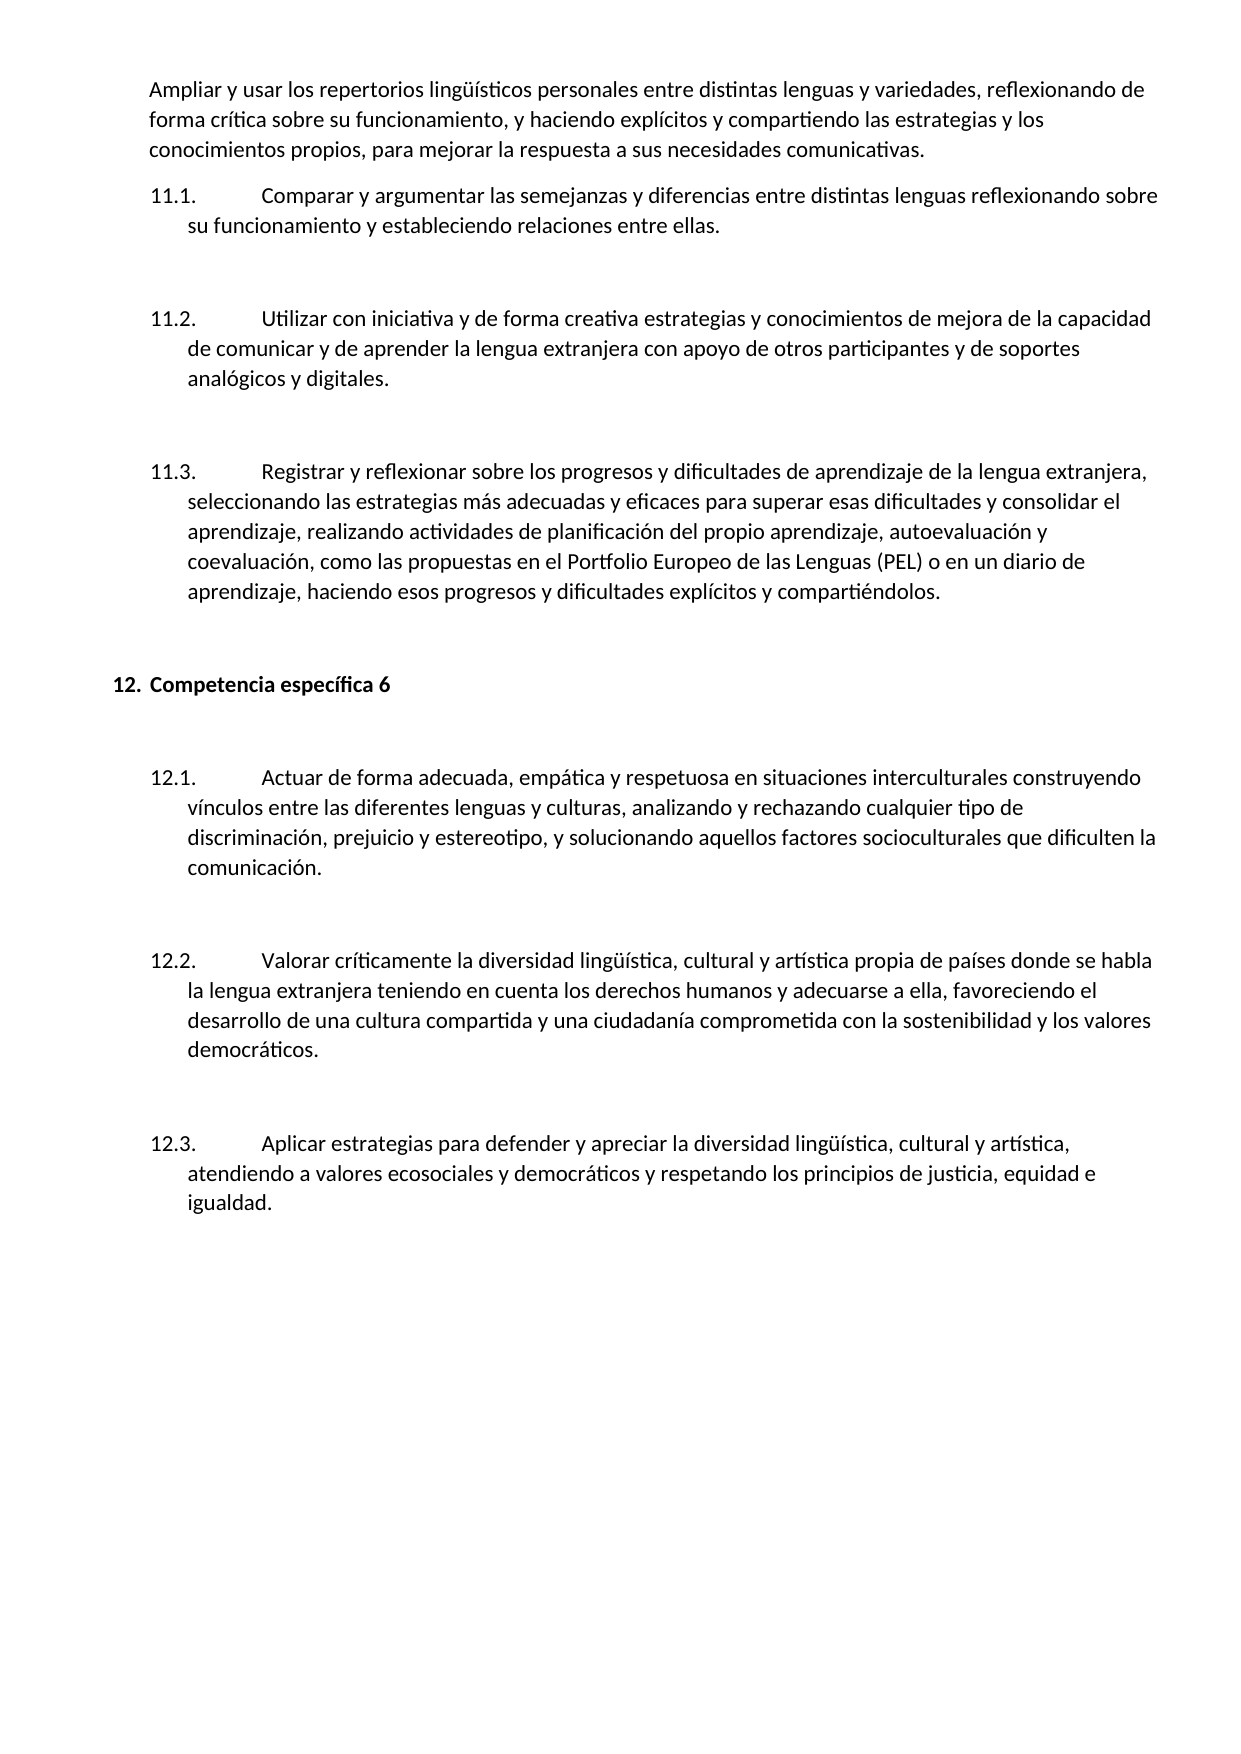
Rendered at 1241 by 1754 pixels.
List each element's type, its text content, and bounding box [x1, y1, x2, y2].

list Actuar de forma adecuada, empática y respetuosa en situaciones interculturales construyendo vínculos entre las diferentes lenguas y culturas, analizando y rechazando cualquier tipo de discriminación, prejuicio y estereotipo, y solucionando aquellos factores socioculturales que dificulten la comunicación. [150, 763, 1165, 881]
list Valorar críticamente la diversidad lingüística, cultural y artística propia de países donde se habla la lengua extranjera teniendo en cuenta los derechos humanos y adecuarse a ella, favoreciendo el desarrollo de una cultura compartida y una ciudadanía comprometida con la sostenibilidad y los valores democráticos. [150, 946, 1165, 1064]
list Aplicar estrategias para defender y apreciar la diversidad lingüística, cultural y artística, atendiendo a valores ecosociales y democráticos y respetando los principios de justicia, equidad e igualdad. [150, 1129, 1165, 1217]
list Registrar y reflexionar sobre los progresos y dificultades de aprendizaje de la lengua extranjera, seleccionando las estrategias más adecuadas y eficaces para superar esas dificultades y consolidar el aprendizaje, realizando actividades de planificación del propio aprendizaje, autoevaluación y coevaluación, como las propuestas en el Portfolio Europeo de las Lenguas (PEL) o en un diario de aprendizaje, haciendo esos progresos y dificultades explícitos y compartiéndolos. [150, 457, 1165, 605]
list Comparar y argumentar las semejanzas y diferencias entre distintas lenguas reflexionando sobre su funcionamiento y estableciendo relaciones entre ellas. [150, 181, 1165, 239]
text Ampliar y usar los repertorios lingüísticos personales entre distintas lenguas y variedades, reflexionando de forma crítica sobre su funcionamiento, y haciendo explícitos y compartiendo las estrategias y los conocimientos propios, para mejorar la respuesta a sus necesidades comunicativas. [75, 75, 1165, 163]
list Competencia específica 6 [112, 670, 1165, 698]
list Utilizar con iniciativa y de forma creativa estrategias y conocimientos de mejora de la capacidad de comunicar y de aprender la lengua extranjera con apoyo de otros participantes y de soportes analógicos y digitales. [150, 304, 1165, 392]
